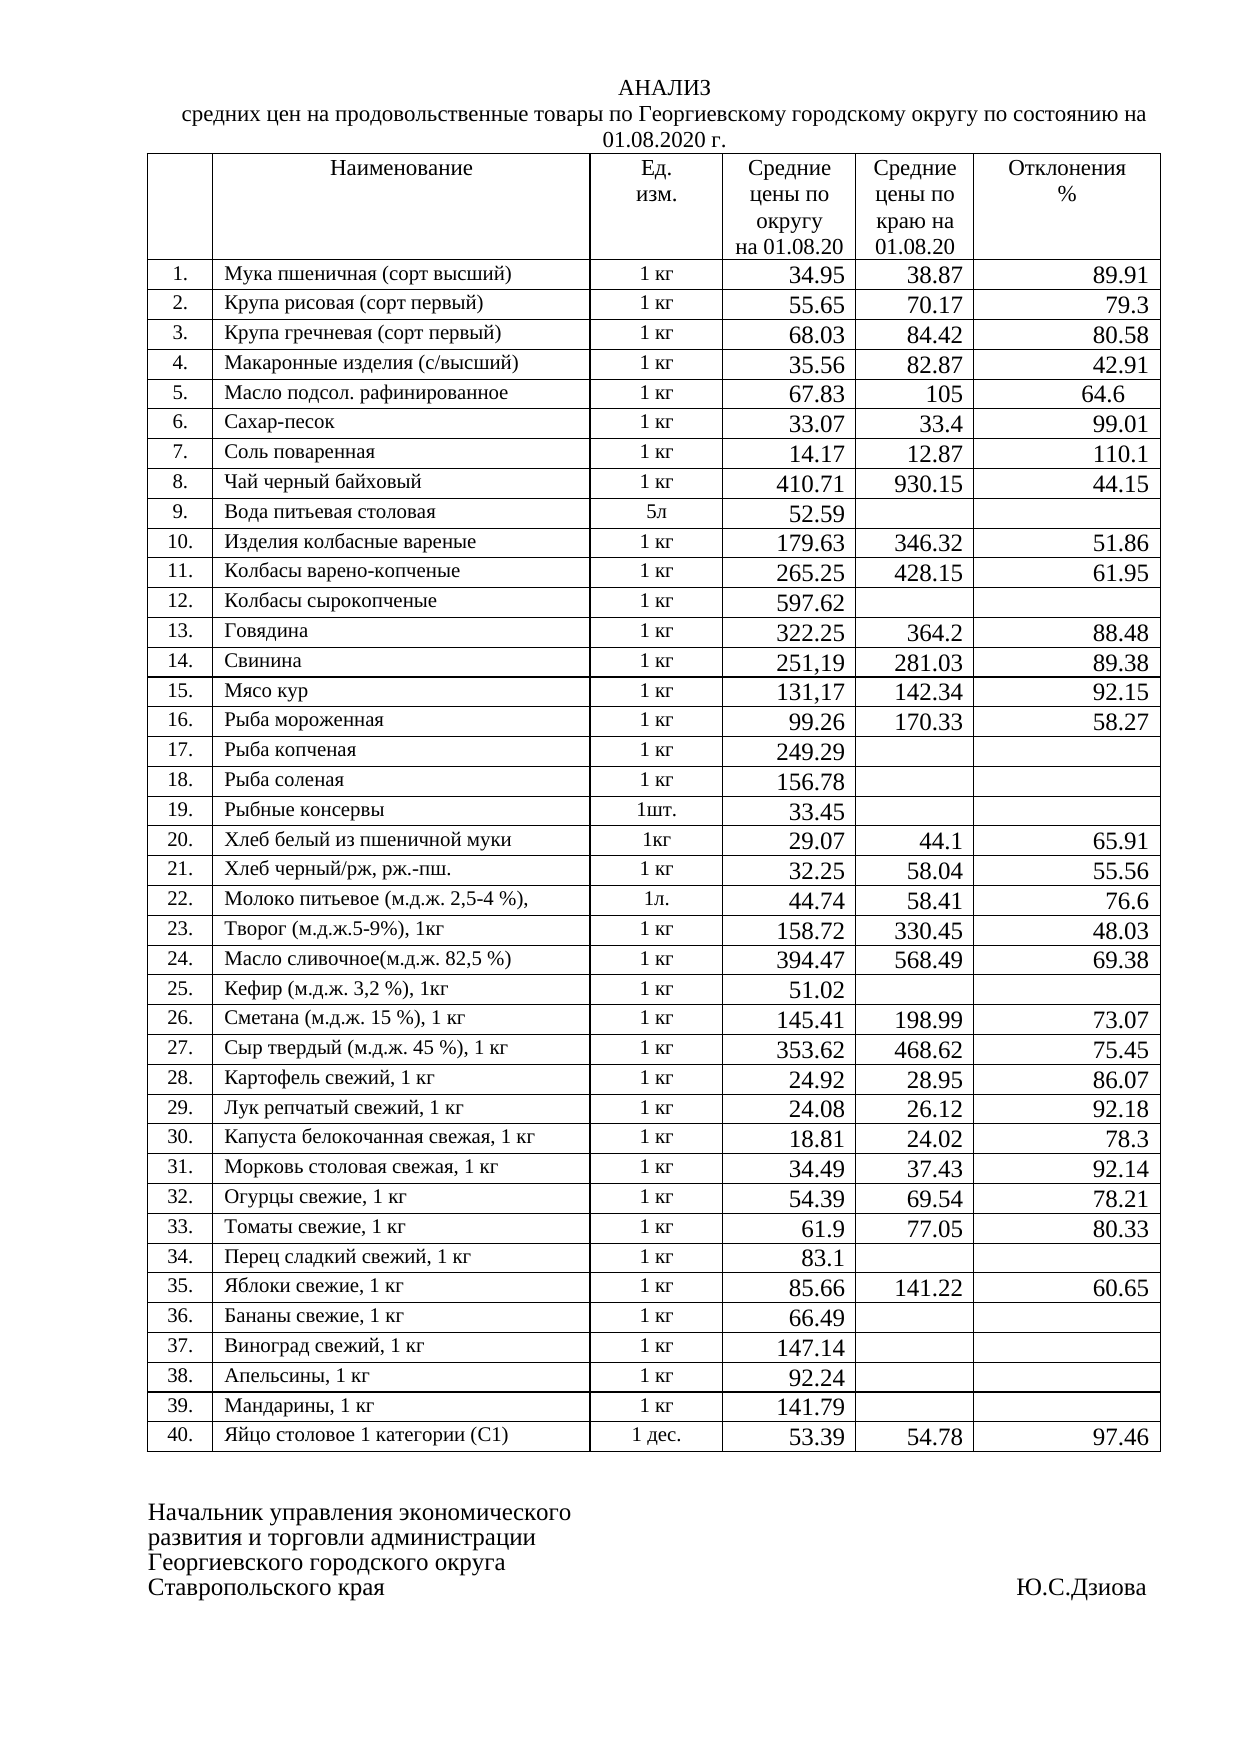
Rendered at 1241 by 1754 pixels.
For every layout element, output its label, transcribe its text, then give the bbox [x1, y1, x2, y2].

table_cell 16. [148, 707, 212, 736]
table_cell 1 кг [591, 290, 722, 319]
table_cell Чай черный байховый [213, 469, 589, 498]
table_cell 92,24 [723, 1363, 855, 1391]
table_cell 12,87 [856, 439, 973, 468]
table_cell [856, 975, 973, 1004]
table_cell 1 кг [591, 1393, 722, 1421]
table_cell 1 кг [591, 380, 722, 408]
table_cell 1. [148, 260, 212, 289]
table_cell 55,56 [974, 856, 1160, 885]
text развития и торговли администрации [148, 1525, 1152, 1550]
table_cell 364,2 [856, 618, 973, 647]
table_cell 73,07 [974, 1005, 1160, 1034]
table_cell 265,25 [723, 558, 855, 587]
table_cell 44,74 [723, 886, 855, 915]
table_cell 1 кг [591, 350, 722, 378]
table_header Наименование [213, 154, 589, 259]
table_cell Масло сливочное(м.д.ж. 82,5 %) [213, 946, 589, 974]
table_cell 92,15 [974, 678, 1160, 706]
table_cell 69,54 [856, 1184, 973, 1213]
table_cell 322,25 [723, 618, 855, 647]
table_cell 89,38 [974, 648, 1160, 676]
table_cell 105 [856, 380, 973, 408]
table_cell 78,3 [974, 1124, 1160, 1153]
table_cell [856, 737, 973, 766]
table_cell Хлеб белый из пшеничной муки [213, 826, 589, 855]
table_cell [974, 797, 1160, 825]
table_cell 346,32 [856, 529, 973, 557]
table_cell Огурцы свежие, 1 кг [213, 1184, 589, 1213]
table_cell Сахар-песок [213, 409, 589, 438]
table_cell Говядина [213, 618, 589, 647]
table_cell 24. [148, 946, 212, 974]
table_cell 34. [148, 1244, 212, 1272]
table_cell 330,45 [856, 916, 973, 944]
table_cell 1 кг [591, 1184, 722, 1213]
table_cell 32. [148, 1184, 212, 1213]
table_cell [974, 1393, 1160, 1421]
table_cell 29. [148, 1095, 212, 1123]
table_cell 410,71 [723, 469, 855, 498]
table_cell 83,1 [723, 1244, 855, 1272]
table_cell 10. [148, 529, 212, 557]
table_cell 58,04 [856, 856, 973, 885]
table_cell 65,91 [974, 826, 1160, 855]
table_cell [856, 499, 973, 527]
table_cell 92,14 [974, 1154, 1160, 1183]
table_cell Томаты свежие, 1 кг [213, 1214, 589, 1242]
table_cell 64,6 [974, 380, 1160, 408]
text Георгиевского городского округа [148, 1550, 1152, 1575]
table_cell 1 кг [591, 1363, 722, 1391]
table_cell [974, 1244, 1160, 1272]
table_cell 1 кг [591, 1095, 722, 1123]
table_cell 80,33 [974, 1214, 1160, 1242]
table_cell 1 кг [591, 916, 722, 944]
table_cell 78,21 [974, 1184, 1160, 1213]
table_cell 28,95 [856, 1065, 973, 1093]
table_cell Рыба мороженная [213, 707, 589, 736]
table_cell 597,62 [723, 588, 855, 617]
table_cell 38. [148, 1363, 212, 1391]
table_cell 42,91 [974, 350, 1160, 378]
table_cell 1кг [591, 826, 722, 855]
table_cell Мука пшеничная (сорт высший) [213, 260, 589, 289]
text средних цен на продовольственные товары по Георгиевскому городскому округу по состоянию на 01.08.2020 г. [177, 100, 1152, 153]
table_cell 30. [148, 1124, 212, 1153]
table_cell [974, 1363, 1160, 1391]
table_cell 1л. [591, 886, 722, 915]
table_cell 1 кг [591, 737, 722, 766]
table_cell 156,78 [723, 767, 855, 796]
table_cell 13. [148, 618, 212, 647]
text Ставропольского края Ю.С.Дзиова [148, 1575, 1152, 1600]
table_cell 1 кг [591, 975, 722, 1004]
table_cell 22. [148, 886, 212, 915]
table_cell 31. [148, 1154, 212, 1183]
table_cell [974, 975, 1160, 1004]
table_cell 99,26 [723, 707, 855, 736]
table_cell 35. [148, 1273, 212, 1302]
table_cell 33,4 [856, 409, 973, 438]
table_cell Молоко питьевое (м.д.ж. 2,5-4 %), [213, 886, 589, 915]
table_cell 468,62 [856, 1035, 973, 1064]
table_cell 3. [148, 320, 212, 349]
table_cell 28. [148, 1065, 212, 1093]
table_cell 48,03 [974, 916, 1160, 944]
table_cell 1 кг [591, 558, 722, 587]
table_cell Сыр твердый (м.д.ж. 45 %), 1 кг [213, 1035, 589, 1064]
table_cell 80,58 [974, 320, 1160, 349]
table_header Отклонения % [974, 154, 1160, 259]
table_cell 37. [148, 1333, 212, 1362]
table_cell 251,19 [723, 648, 855, 676]
table_cell 1 кг [591, 767, 722, 796]
table_cell 76,6 [974, 886, 1160, 915]
table_cell [974, 767, 1160, 796]
table_cell 1 кг [591, 1124, 722, 1153]
table_cell 85,66 [723, 1273, 855, 1302]
table_cell Рыбные консервы [213, 797, 589, 825]
table_cell 1 кг [591, 320, 722, 349]
table_cell 1 кг [591, 409, 722, 438]
table_cell Макаронные изделия (с/высший) [213, 350, 589, 378]
table_cell 44,15 [974, 469, 1160, 498]
table_cell Лук репчатый свежий, 1 кг [213, 1095, 589, 1123]
table_cell 170,33 [856, 707, 973, 736]
table_header [148, 154, 212, 259]
table_cell [974, 588, 1160, 617]
table_cell 36. [148, 1303, 212, 1332]
table_cell 38,87 [856, 260, 973, 289]
table_cell 26. [148, 1005, 212, 1034]
table_cell 52,59 [723, 499, 855, 527]
table_cell Колбасы сырокопченые [213, 588, 589, 617]
table_cell 145,41 [723, 1005, 855, 1034]
table_cell 141,22 [856, 1273, 973, 1302]
table_cell 1 кг [591, 707, 722, 736]
table_cell 6. [148, 409, 212, 438]
table_cell 4. [148, 350, 212, 378]
table_cell 33,45 [723, 797, 855, 825]
table_cell 33. [148, 1214, 212, 1242]
table_cell [856, 1363, 973, 1391]
table_cell 147,14 [723, 1333, 855, 1362]
table_cell Творог (м.д.ж.5-9%), 1кг [213, 916, 589, 944]
table_cell Рыба соленая [213, 767, 589, 796]
table_cell 82,87 [856, 350, 973, 378]
table_cell [856, 1244, 973, 1272]
table_cell Изделия колбасные вареные [213, 529, 589, 557]
table_cell 5л [591, 499, 722, 527]
table_cell 37,43 [856, 1154, 973, 1183]
table_cell 1 кг [591, 618, 722, 647]
table_cell 69,38 [974, 946, 1160, 974]
table_cell 12. [148, 588, 212, 617]
table_cell 24,08 [723, 1095, 855, 1123]
table_cell 1 кг [591, 529, 722, 557]
table_cell [974, 1333, 1160, 1362]
table_cell [974, 737, 1160, 766]
table_cell Мандарины, 1 кг [213, 1393, 589, 1421]
table_cell 1 кг [591, 1273, 722, 1302]
table_cell 1 кг [591, 1035, 722, 1064]
table_cell Яблоки свежие, 1 кг [213, 1273, 589, 1302]
table_cell 79,3 [974, 290, 1160, 319]
table_cell 142,34 [856, 678, 973, 706]
table_cell 34,95 [723, 260, 855, 289]
table_cell 353,62 [723, 1035, 855, 1064]
table_cell 8. [148, 469, 212, 498]
table_cell 1 кг [591, 1214, 722, 1242]
table_cell 89,91 [974, 260, 1160, 289]
table_cell Масло подсол. рафинированное [213, 380, 589, 408]
table_cell 14,17 [723, 439, 855, 468]
table_cell 11. [148, 558, 212, 587]
table_cell 33,07 [723, 409, 855, 438]
table_cell Бананы свежие, 1 кг [213, 1303, 589, 1332]
table_cell Вода питьевая столовая [213, 499, 589, 527]
table_cell Перец сладкий свежий, 1 кг [213, 1244, 589, 1272]
table_cell Крупа рисовая (сорт первый) [213, 290, 589, 319]
text Начальник управления экономического [148, 1500, 1152, 1525]
table_cell [856, 767, 973, 796]
table_cell 77,05 [856, 1214, 973, 1242]
table_cell 97,46 [974, 1422, 1160, 1451]
table_cell 66,49 [723, 1303, 855, 1332]
table_cell 68,03 [723, 320, 855, 349]
table_cell 61,95 [974, 558, 1160, 587]
table_cell 51,02 [723, 975, 855, 1004]
table_cell 61,9 [723, 1214, 855, 1242]
table_cell 88,48 [974, 618, 1160, 647]
table_cell 54,78 [856, 1422, 973, 1451]
table_cell 34,49 [723, 1154, 855, 1183]
table_cell 1 кг [591, 648, 722, 676]
table_cell 84,42 [856, 320, 973, 349]
table_cell 110,1 [974, 439, 1160, 468]
table_cell 25. [148, 975, 212, 1004]
table_cell 1 кг [591, 439, 722, 468]
table_cell 1 кг [591, 1303, 722, 1332]
table_cell 14. [148, 648, 212, 676]
table_cell 1 дес. [591, 1422, 722, 1451]
table_cell [856, 797, 973, 825]
table_header Средние цены по округу на 01.08.20 [723, 154, 855, 259]
table_cell 23. [148, 916, 212, 944]
table_cell 7. [148, 439, 212, 468]
table_cell 18,81 [723, 1124, 855, 1153]
table_cell 249,29 [723, 737, 855, 766]
table_cell [974, 1303, 1160, 1332]
table_cell 1 кг [591, 1005, 722, 1034]
table_cell 1 кг [591, 469, 722, 498]
table_cell 15. [148, 678, 212, 706]
table_cell Хлеб черный/рж, рж.-пш. [213, 856, 589, 885]
table_cell 32,25 [723, 856, 855, 885]
table_cell 568,49 [856, 946, 973, 974]
table_cell 179,63 [723, 529, 855, 557]
text АНАЛИЗ [177, 74, 1152, 100]
table_cell 1 кг [591, 946, 722, 974]
table_cell Мясо кур [213, 678, 589, 706]
table_cell 281,03 [856, 648, 973, 676]
table_header Средние цены по краю на 01.08.20 [856, 154, 973, 259]
table_cell [974, 499, 1160, 527]
table_cell 26,12 [856, 1095, 973, 1123]
table_cell Колбасы варено-копченые [213, 558, 589, 587]
table_cell 1 кг [591, 260, 722, 289]
table_cell Рыба копченая [213, 737, 589, 766]
table_cell 19. [148, 797, 212, 825]
table_cell 54,39 [723, 1184, 855, 1213]
table_cell 1 кг [591, 1065, 722, 1093]
table_cell 5. [148, 380, 212, 408]
table_cell 1 кг [591, 1333, 722, 1362]
table_cell 39. [148, 1393, 212, 1421]
table_cell 18. [148, 767, 212, 796]
table_cell 51,86 [974, 529, 1160, 557]
table_cell 9. [148, 499, 212, 527]
table_cell 1 кг [591, 678, 722, 706]
table_header Ед. изм. [591, 154, 722, 259]
table_cell 58,27 [974, 707, 1160, 736]
table_cell 21. [148, 856, 212, 885]
table_cell 1шт. [591, 797, 722, 825]
table_cell 131,17 [723, 678, 855, 706]
table_cell 60,65 [974, 1273, 1160, 1302]
table_cell 1 кг [591, 1244, 722, 1272]
table_cell 1 кг [591, 856, 722, 885]
table_cell 1 кг [591, 1154, 722, 1183]
table_cell 29,07 [723, 826, 855, 855]
table_cell 75,45 [974, 1035, 1160, 1064]
table_cell Свинина [213, 648, 589, 676]
table_cell 930,15 [856, 469, 973, 498]
table_cell Капуста белокочанная свежая, 1 кг [213, 1124, 589, 1153]
table_cell 44,1 [856, 826, 973, 855]
table_cell 27. [148, 1035, 212, 1064]
table_cell 158,72 [723, 916, 855, 944]
table_cell 198,99 [856, 1005, 973, 1034]
table_cell 53,39 [723, 1422, 855, 1451]
table_cell Крупа гречневая (сорт первый) [213, 320, 589, 349]
table_cell 40. [148, 1422, 212, 1451]
table_cell 58,41 [856, 886, 973, 915]
table_cell 24,92 [723, 1065, 855, 1093]
table_cell Сметана (м.д.ж. 15 %), 1 кг [213, 1005, 589, 1034]
table_cell 1 кг [591, 588, 722, 617]
table_cell 67,83 [723, 380, 855, 408]
table_cell Морковь столовая свежая, 1 кг [213, 1154, 589, 1183]
table_cell 141,79 [723, 1393, 855, 1421]
table_cell 35,56 [723, 350, 855, 378]
table_cell 99,01 [974, 409, 1160, 438]
table_cell Соль поваренная [213, 439, 589, 468]
table_cell Картофель свежий, 1 кг [213, 1065, 589, 1093]
table_cell 55,65 [723, 290, 855, 319]
table_cell [856, 1333, 973, 1362]
table_cell 2. [148, 290, 212, 319]
table_cell [856, 1393, 973, 1421]
table_cell 20. [148, 826, 212, 855]
table_cell 86,07 [974, 1065, 1160, 1093]
table_cell 428,15 [856, 558, 973, 587]
table_cell 17. [148, 737, 212, 766]
table_cell [856, 1303, 973, 1332]
table_cell Кефир (м.д.ж. 3,2 %), 1кг [213, 975, 589, 1004]
table_cell Яйцо столовое 1 категории (С1) [213, 1422, 589, 1451]
table_cell 394,47 [723, 946, 855, 974]
table_cell 92,18 [974, 1095, 1160, 1123]
table_cell 24,02 [856, 1124, 973, 1153]
table_cell Апельсины, 1 кг [213, 1363, 589, 1391]
table_cell Виноград свежий, 1 кг [213, 1333, 589, 1362]
table_cell [856, 588, 973, 617]
table_cell 70,17 [856, 290, 973, 319]
